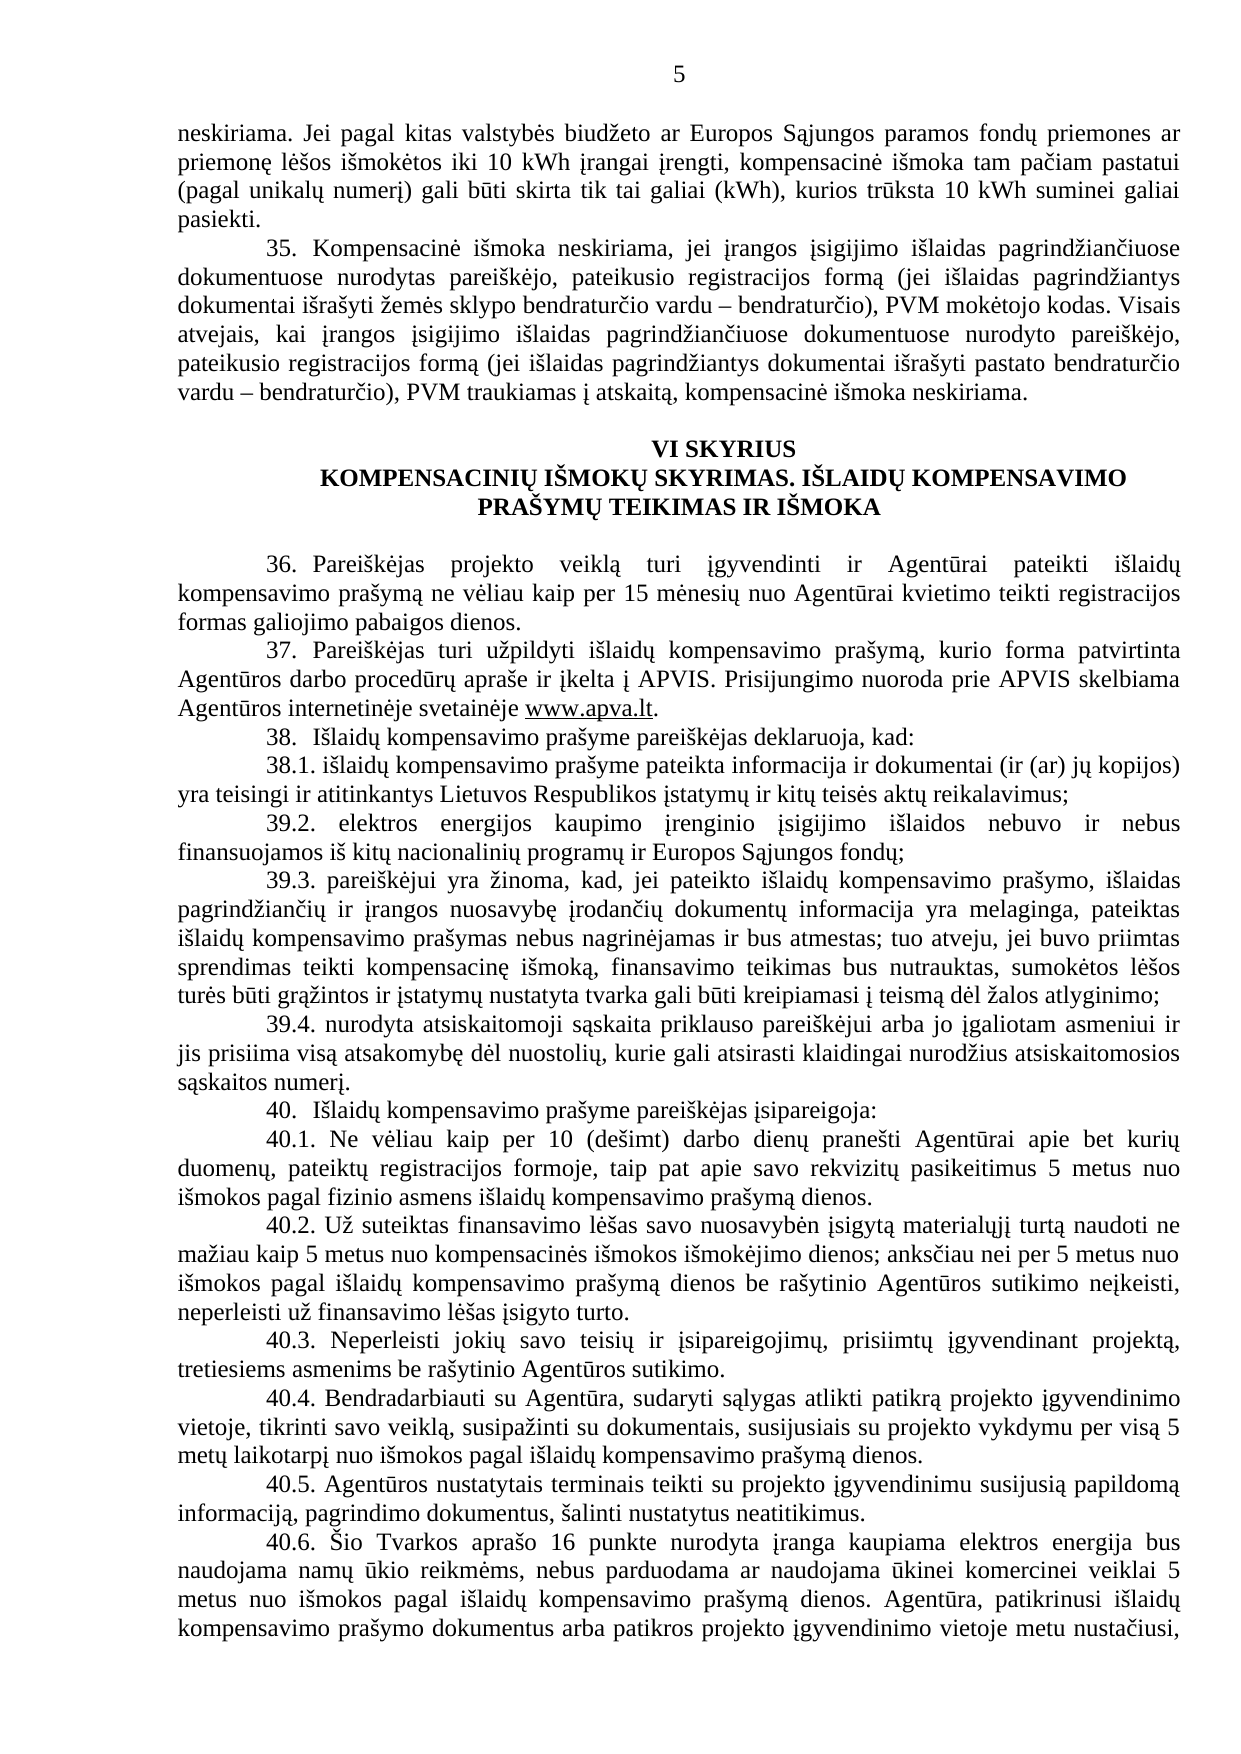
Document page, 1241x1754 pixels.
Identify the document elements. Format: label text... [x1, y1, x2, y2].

text 37. Pareiškėjas turi užpildyti išlaidų kompensavimo prašymą, kurio forma patvirtinta Agentūros darbo procedūrų apraše ir įkelta į APVIS. Prisijungimo nuoroda prie APVIS skelbiama Agentūros internetinėje svetainėje www.apva.lt. [177, 636, 1181, 722]
text 40.1. Ne vėliau kaip per 10 (dešimt) darbo dienų pranešti Agentūrai apie bet kurių duomenų, pateiktų registracijos formoje, taip pat apie savo rekvizitų pasikeitimus 5 metus nuo išmokos pagal fizinio asmens išlaidų kompensavimo prašymą dienos. [177, 1124, 1181, 1211]
text 40. Išlaidų kompensavimo prašyme pareiškėjas įsipareigoja: [177, 1096, 1181, 1124]
text 36. Pareiškėjas projekto veiklą turi įgyvendinti ir Agentūrai pateikti išlaidų kompensavimo prašymą ne vėliau kaip per 15 mėnesių nuo Agentūrai kvietimo teikti registracijos formas galiojimo pabaigos dienos. [177, 549, 1181, 636]
text 39.4. nurodyta atsiskaitomoji sąskaita priklauso pareiškėjui arba jo įgaliotam asmeniui ir jis prisiima visą atsakomybę dėl nuostolių, kurie gali atsirasti klaidingai nurodžius atsiskaitomosios sąskaitos numerį. [177, 1009, 1181, 1096]
text 40.2. Už suteiktas finansavimo lėšas savo nuosavybėn įsigytą materialųjį turtą naudoti ne mažiau kaip 5 metus nuo kompensacinės išmokos išmokėjimo dienos; anksčiau nei per 5 metus nuo išmokos pagal išlaidų kompensavimo prašymą dienos be rašytinio Agentūros sutikimo neįkeisti, neperleisti už finansavimo lėšas įsigyto turto. [177, 1211, 1181, 1326]
text VI SKYRIUS [177, 434, 1181, 463]
text 40.5. Agentūros nustatytais terminais teikti su projekto įgyvendinimu susijusią papildomą informaciją, pagrindimo dokumentus, šalinti nustatytus neatitikimus. [177, 1469, 1181, 1527]
text neskiriama. Jei pagal kitas valstybės biudžeto ar Europos Sąjungos paramos fondų priemones ar priemonę lėšos išmokėtos iki 10 kWh įrangai įrengti, kompensacinė išmoka tam pačiam pastatui (pagal unikalų numerį) gali būti skirta tik tai galiai (kWh), kurios trūksta 10 kWh suminei galiai pasiekti. [177, 118, 1181, 233]
text 35. Kompensacinė išmoka neskiriama, jei įrangos įsigijimo išlaidas pagrindžiančiuose dokumentuose nurodytas pareiškėjo, pateikusio registracijos formą (jei išlaidas pagrindžiantys dokumentai išrašyti žemės sklypo bendraturčio vardu – bendraturčio), PVM mokėtojo kodas. Visais atvejais, kai įrangos įsigijimo išlaidas pagrindžiančiuose dokumentuose nurodyto pareiškėjo, pateikusio registracijos formą (jei išlaidas pagrindžiantys dokumentai išrašyti pastato bendraturčio vardu – bendraturčio), PVM traukiamas į atskaitą, kompensacinė išmoka neskiriama. [177, 233, 1181, 406]
text 40.3. Neperleisti jokių savo teisių ir įsipareigojimų, prisiimtų įgyvendinant projektą, tretiesiems asmenims be rašytinio Agentūros sutikimo. [177, 1326, 1181, 1383]
text 39.3. pareiškėjui yra žinoma, kad, jei pateikto išlaidų kompensavimo prašymo, išlaidas pagrindžiančių ir įrangos nuosavybę įrodančių dokumentų informacija yra melaginga, pateiktas išlaidų kompensavimo prašymas nebus nagrinėjamas ir bus atmestas; tuo atveju, jei buvo priimtas sprendimas teikti kompensacinę išmoką, finansavimo teikimas bus nutrauktas, sumokėtos lėšos turės būti grąžintos ir įstatymų nustatyta tvarka gali būti kreipiamasi į teismą dėl žalos atlyginimo; [177, 866, 1181, 1009]
text 39.2. elektros energijos kaupimo įrenginio įsigijimo išlaidos nebuvo ir nebus finansuojamos iš kitų nacionalinių programų ir Europos Sąjungos fondų; [177, 808, 1181, 866]
text 38. Išlaidų kompensavimo prašyme pareiškėjas deklaruoja, kad: [177, 722, 1181, 751]
text 40.4. Bendradarbiauti su Agentūra, sudaryti sąlygas atlikti patikrą projekto įgyvendinimo vietoje, tikrinti savo veiklą, susipažinti su dokumentais, susijusiais su projekto vykdymu per visą 5 metų laikotarpį nuo išmokos pagal išlaidų kompensavimo prašymą dienos. [177, 1383, 1181, 1469]
text 38.1. išlaidų kompensavimo prašyme pateikta informacija ir dokumentai (ir (ar) jų kopijos) yra teisingi ir atitinkantys Lietuvos Respublikos įstatymų ir kitų teisės aktų reikalavimus; [177, 751, 1181, 808]
text KOMPENSACINIŲ IŠMOKŲ SKYRIMAS. IŠLAIDŲ KOMPENSAVIMO PRAŠYMŲ TEIKIMAS IR IŠMOKA [177, 463, 1181, 521]
text 40.6. Šio Tvarkos aprašo 16 punkte nurodyta įranga kaupiama elektros energija bus naudojama namų ūkio reikmėms, nebus parduodama ar naudojama ūkinei komercinei veiklai 5 metus nuo išmokos pagal išlaidų kompensavimo prašymą dienos. Agentūra, patikrinusi išlaidų kompensavimo prašymo dokumentus arba patikros projekto įgyvendinimo vietoje metu nustačiusi, [177, 1527, 1181, 1642]
